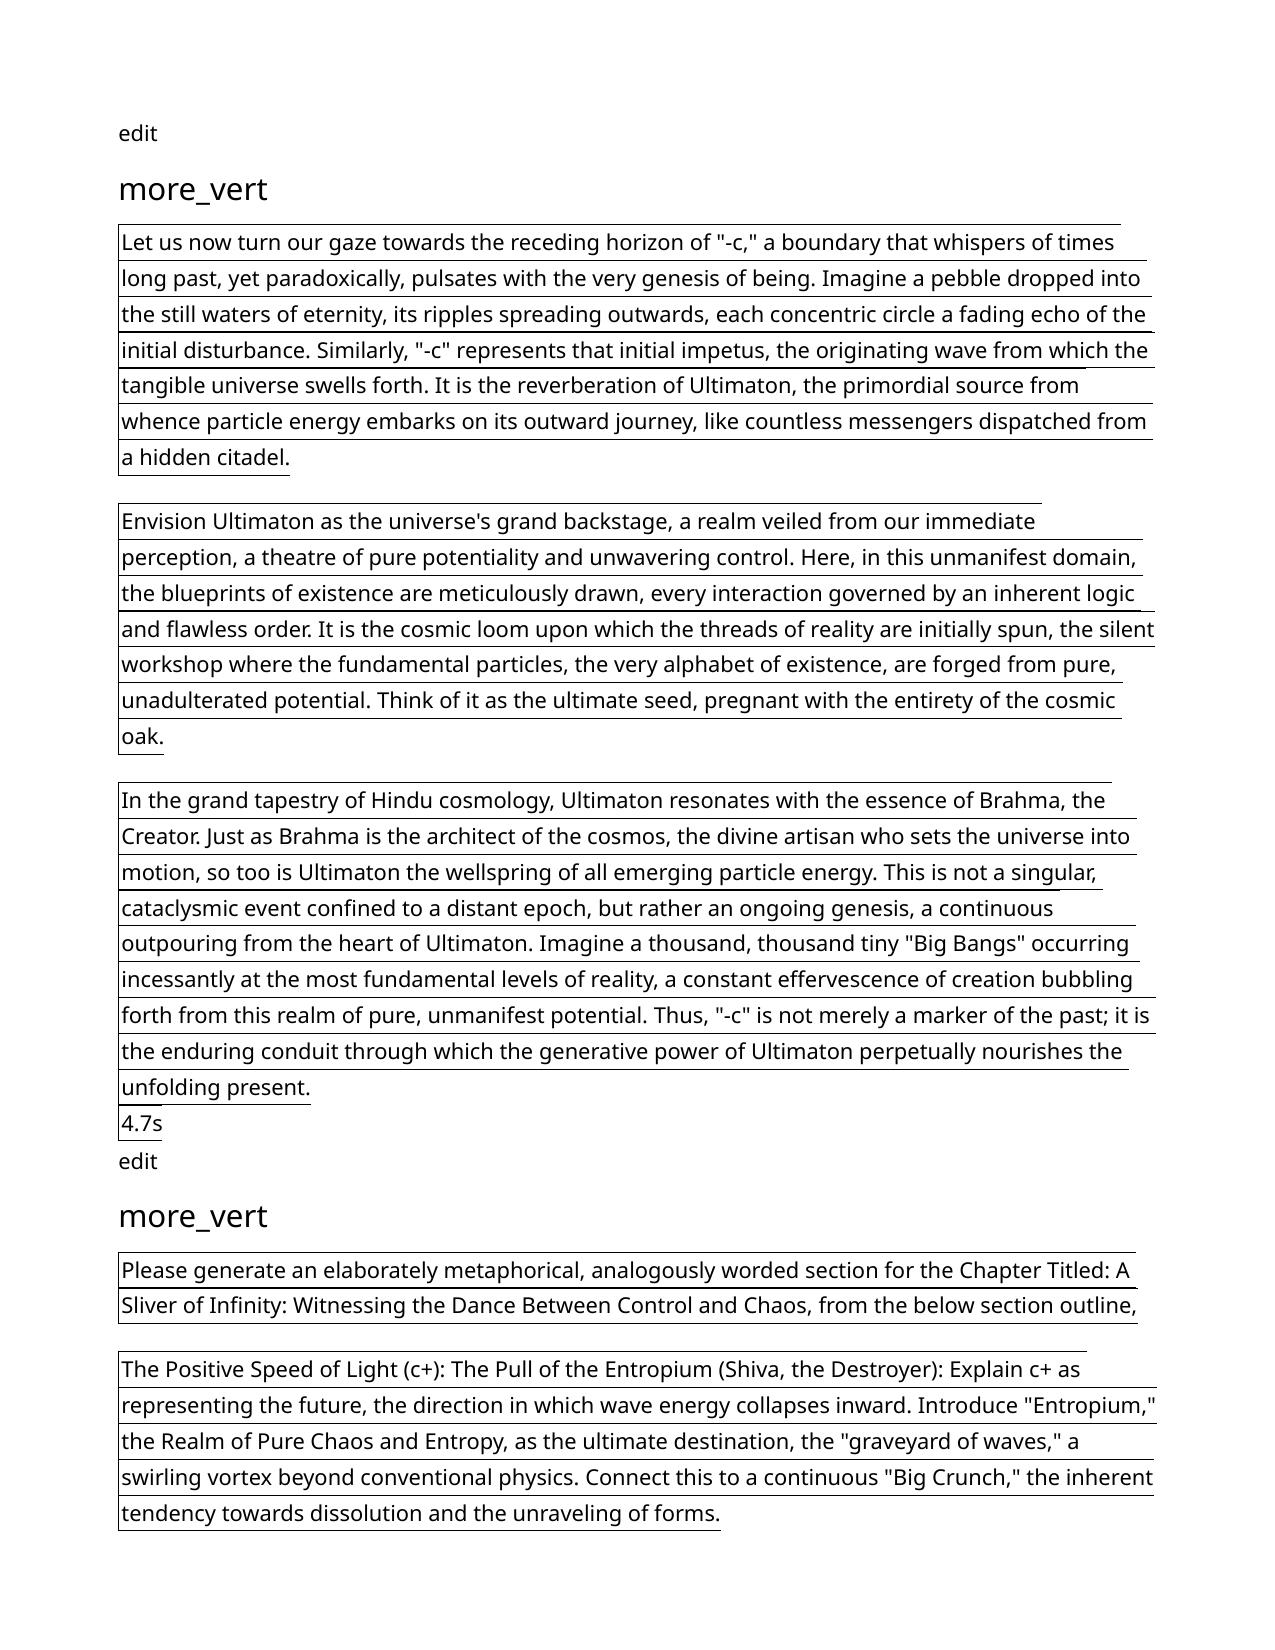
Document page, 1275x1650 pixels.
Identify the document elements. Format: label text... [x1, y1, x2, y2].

text representing the future, the direction in which wave energy collapses inward. Introduce "Entropium," [119, 1388, 1157, 1423]
text more_vert [118, 167, 1157, 209]
text edit [118, 118, 1157, 148]
text Envision Ultimaton as the universe's grand backstage, a realm veiled from our immediate perception, a theatre of pure potentiality and unwavering control. Here, in this unmanifest domain, the blueprints of existence are meticulously drawn, every interaction governed by an inherent logic and flawless order. It is the cosmic loom upon which the threads of reality are initially spun, the silent workshop where the fundamental particles, the very alphabet of existence, are forged from pure, unadulterated potential. Think of it as the ultimate seed, pregnant with the entirety of the cosmic oak. [119, 503, 1157, 754]
text Let us now turn our gaze towards the receding horizon of "-c," a boundary that whispers of times long past, yet paradoxically, pulsates with the very genesis of being. Imagine a pebble dropped into the still waters of eternity, its ripples spreading outwards, each concentric circle a fading echo of the initial disturbance. Similarly, "-c" represents that initial impetus, the originating wave from which the tangible universe swells forth. It is the reverberation of Ultimaton, the primordial source from whence particle energy embarks on its outward journey, like countless messengers dispatched from a hidden citadel. [119, 224, 1157, 475]
text 4.7s [119, 1104, 1157, 1140]
text the Realm of Pure Chaos and Entropy, as the ultimate destination, the "graveyard of waves," a swirling vortex beyond conventional physics. Connect this to a continuous "Big Crunch," the inherent tendency towards dissolution and the unraveling of forms. [119, 1424, 1157, 1531]
text In the grand tapestry of Hindu cosmology, Ultimaton resonates with the essence of Brahma, the Creator. Just as Brahma is the architect of the cosmos, the divine artisan who sets the universe into motion, so too is Ultimaton the wellspring of all emerging particle energy. This is not a singular, cataclysmic event confined to a distant epoch, but rather an ongoing genesis, a continuous outpouring from the heart of Ultimaton. Imagine a thousand, thousand tiny "Big Bangs" occurring incessantly at the most fundamental levels of reality, a constant effervescence of creation bubbling forth from this realm of pure, unmanifest potential. Thus, "-c" is not merely a marker of the past; it is [119, 782, 1157, 1033]
text more_vert [118, 1194, 1157, 1237]
text The Positive Speed of Light (c+): The Pull of the Entropium (Shiva, the Destroyer): Explain c+ as [119, 1351, 1157, 1387]
text Please generate an elaborately metaphorical, analogously worded section for the Chapter Titled: A Sliver of Infinity: Witnessing the Dance Between Control and Chaos, from the below section outline, [119, 1252, 1157, 1323]
text the enduring conduit through which the generative power of Ultimaton perpetually nourishes the unfolding present. [119, 1034, 1157, 1104]
text edit [118, 1146, 1157, 1175]
